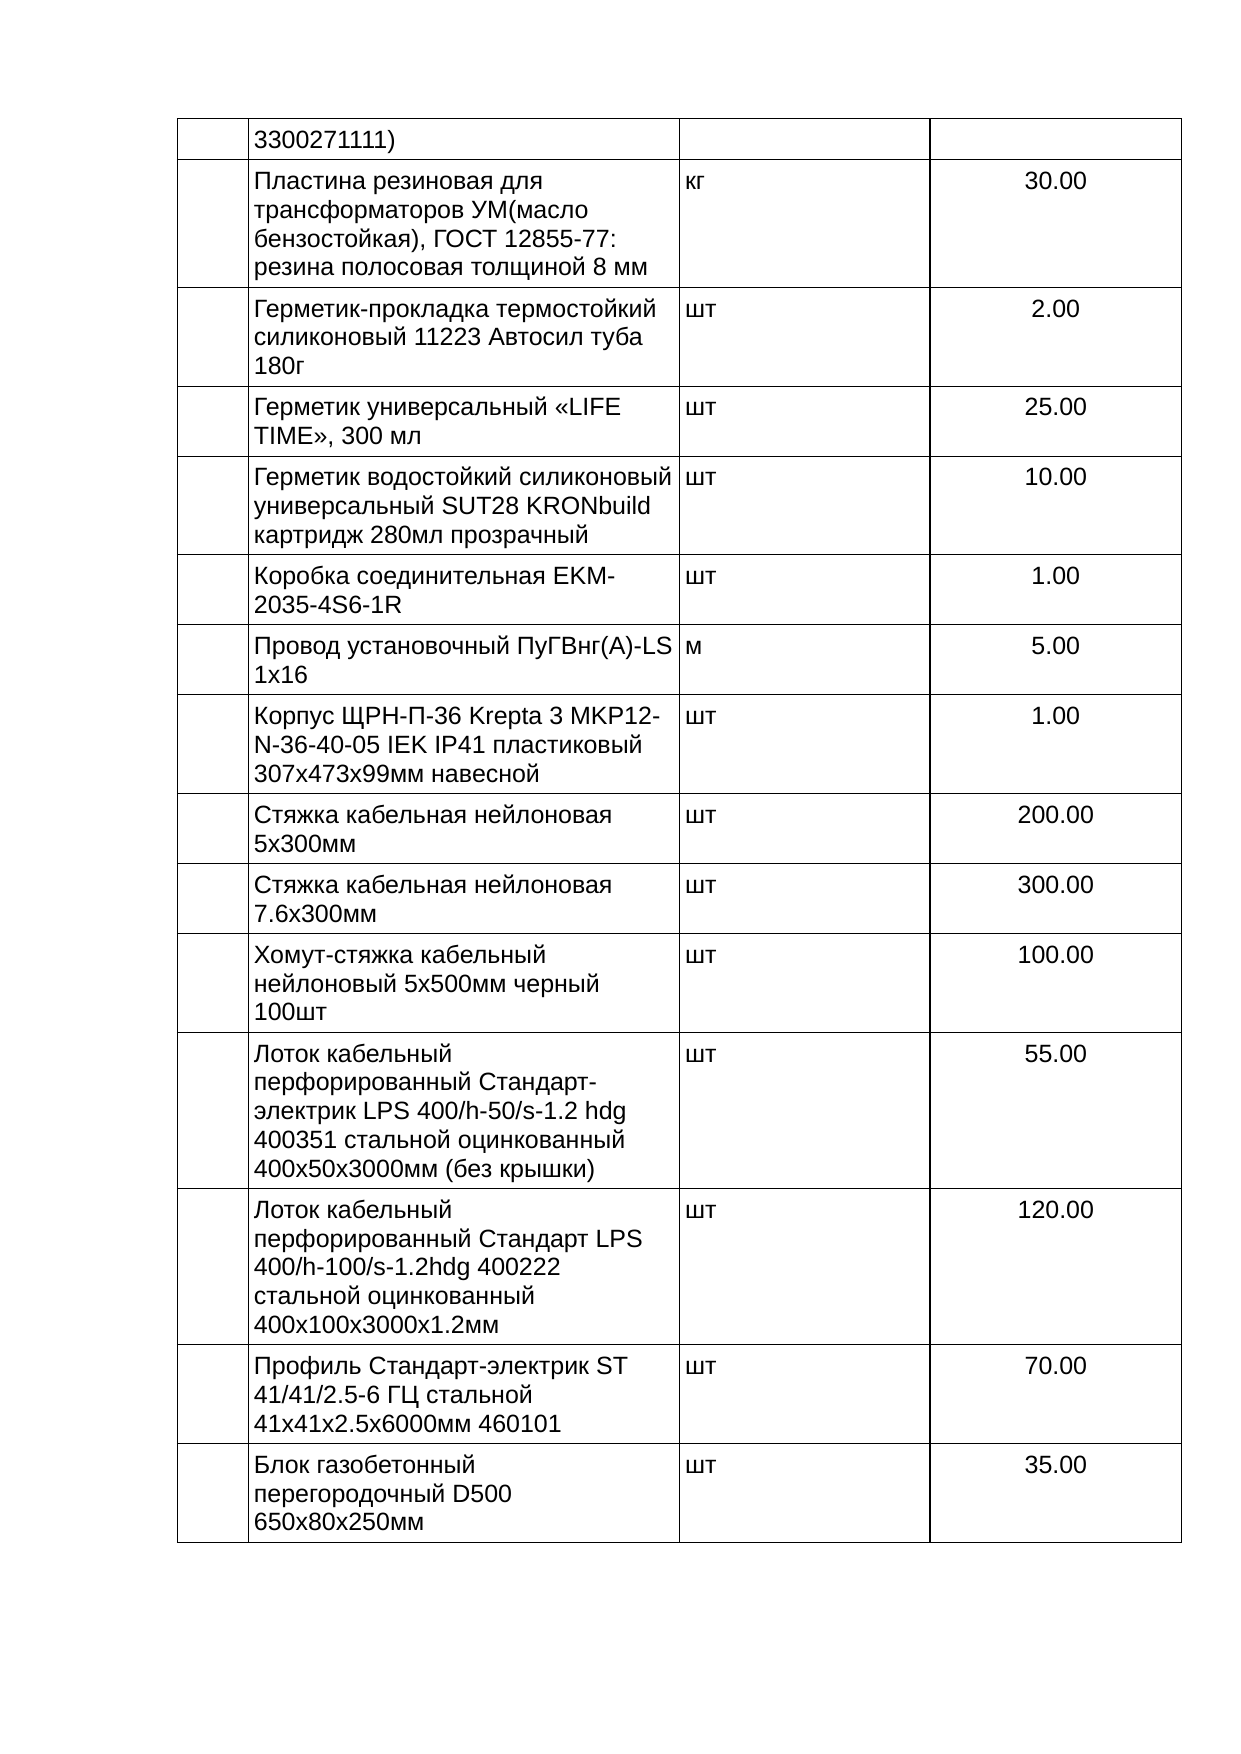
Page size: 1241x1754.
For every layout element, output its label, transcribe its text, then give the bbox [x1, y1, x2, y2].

table_cell шт [680, 1033, 929, 1188]
table_cell 70,00 [931, 1345, 1181, 1443]
table_cell 35,00 [931, 1444, 1181, 1542]
table_cell [178, 160, 248, 287]
table_cell Хомут-стяжка кабельный нейлоновый 5х500мм черный 100шт [249, 934, 679, 1032]
table_cell 1,00 [931, 695, 1181, 793]
table_cell Коробка соединительная EKM-2035-4S6-1R [249, 555, 679, 624]
table_cell 300,00 [931, 864, 1181, 933]
table_cell Герметик-прокладка термостойкий силиконовый 11223 Автосил туба 180г [249, 288, 679, 386]
table_cell 10,00 [931, 457, 1181, 554]
table_cell 2,00 [931, 288, 1181, 386]
table_cell Герметик универсальный «LIFE TIME», 300 мл [249, 387, 679, 456]
table_cell шт [680, 288, 929, 386]
table_cell 100,00 [931, 934, 1181, 1032]
table_cell шт [680, 1189, 929, 1344]
table_cell 3300271111) [249, 119, 679, 159]
table_cell шт [680, 934, 929, 1032]
table_cell 25,00 [931, 387, 1181, 456]
table_cell Стяжка кабельная нейлоновая 5х300мм [249, 794, 679, 863]
table_cell Корпус ЩРН-П-36 Krepta 3 MKP12-N-36-40-05 IEK IP41 пластиковый 307х473х99мм навесной [249, 695, 679, 793]
table_cell шт [680, 794, 929, 863]
table_cell 200,00 [931, 794, 1181, 863]
table_cell [178, 695, 248, 793]
table_cell 1,00 [931, 555, 1181, 624]
table_cell [178, 864, 248, 933]
table_cell [178, 555, 248, 624]
table_cell шт [680, 695, 929, 793]
table_cell Лоток кабельный перфорированный Стандарт LPS 400/h-100/s-1.2hdg 400222 стальной оцинкованный 400х100х3000х1.2мм [249, 1189, 679, 1344]
table_cell 120,00 [931, 1189, 1181, 1344]
table_cell Провод установочный ПуГВнг(A)-LS 1x16 [249, 625, 679, 694]
table_cell шт [680, 1345, 929, 1443]
table_cell 4,00 [931, 119, 1181, 159]
table_cell шт [680, 457, 929, 554]
table_cell [680, 119, 929, 159]
table_cell [178, 1033, 248, 1188]
table_cell [178, 934, 248, 1032]
table_cell 55,00 [931, 1033, 1181, 1188]
table_cell [178, 457, 248, 554]
table_cell Профиль Стандарт-электрик ST 41/41/2.5-6 ГЦ стальной 41х41х2.5х6000мм 460101 [249, 1345, 679, 1443]
table_cell Пластина резиновая для трансформаторов УМ(масло бензостойкая), ГОСТ 12855-77: резина полосовая толщиной 8 мм [249, 160, 679, 287]
table_cell кг [680, 160, 929, 287]
table_cell 5,00 [931, 625, 1181, 694]
table_cell м [680, 625, 929, 694]
table_cell шт [680, 1444, 929, 1542]
table_cell [178, 288, 248, 386]
table_cell Блок газобетонный перегородочный D500 650х80х250мм [249, 1444, 679, 1542]
table_cell шт [680, 555, 929, 624]
table_cell шт [680, 864, 929, 933]
table_cell [178, 794, 248, 863]
table_cell [178, 119, 248, 159]
table_cell [178, 387, 248, 456]
table_cell [178, 1444, 248, 1542]
table_cell Герметик водостойкий силиконовый универсальный SUT28 KRONbuild картридж 280мл прозрачный [249, 457, 679, 554]
table_cell [178, 1345, 248, 1443]
table_cell Стяжка кабельная нейлоновая 7.6х300мм [249, 864, 679, 933]
table_cell 30,00 [931, 160, 1181, 287]
table_cell [178, 1189, 248, 1344]
table_cell шт [680, 387, 929, 456]
table_cell Лоток кабельный перфорированный Стандарт-электрик LPS 400/h-50/s-1.2 hdg 400351 стальной оцинкованный 400х50х3000мм (без крышки) [249, 1033, 679, 1188]
table_cell [178, 625, 248, 694]
